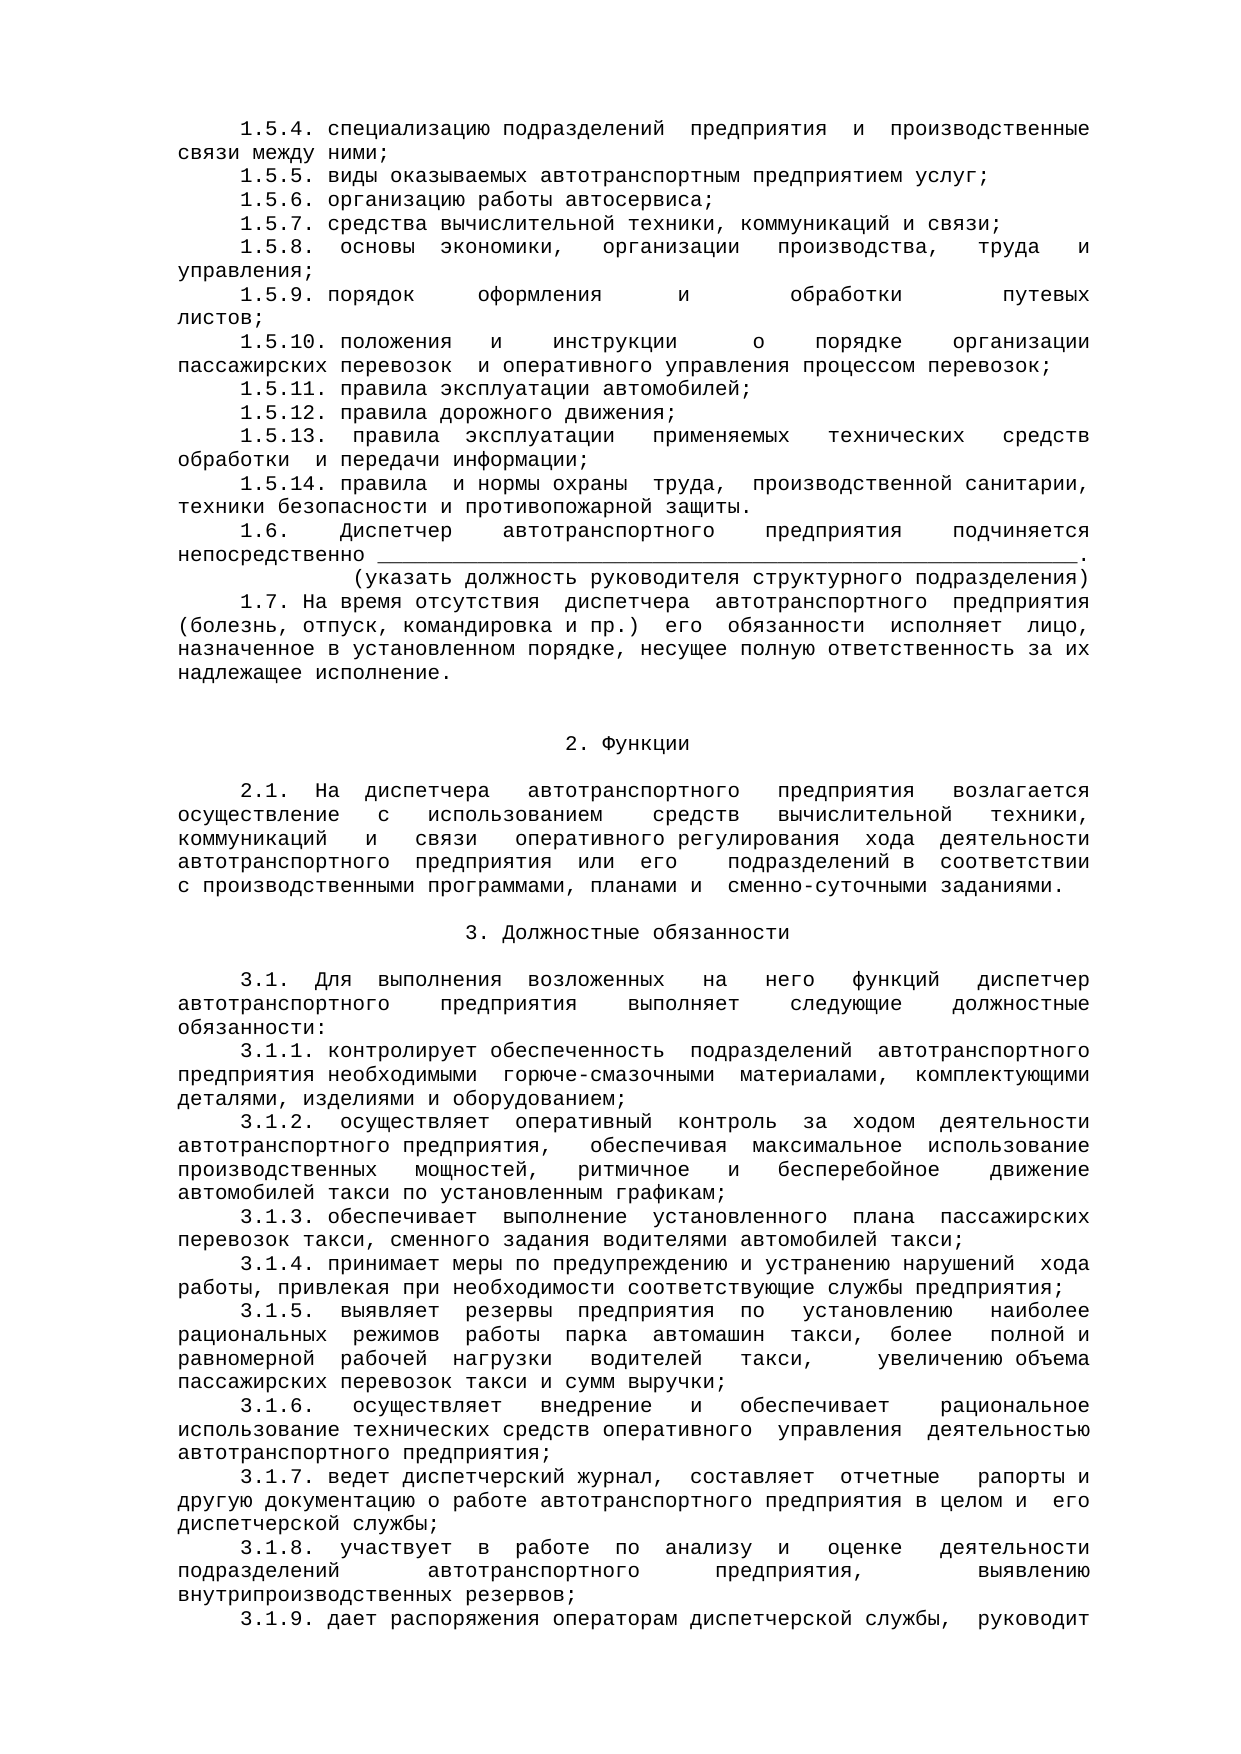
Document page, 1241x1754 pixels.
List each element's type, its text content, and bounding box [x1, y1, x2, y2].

text (болезнь, отпуск, командировка и пр.) его обязанности исполняет лицо, [177, 615, 1152, 638]
text автотранспортного предприятия; [177, 1442, 1152, 1466]
text 3.1.4. принимает меры по предупреждению и устранению нарушений хода [177, 1253, 1152, 1277]
text управления; [177, 260, 1152, 284]
text диспетчерской службы; [177, 1513, 1152, 1537]
text предприятия необходимыми горюче-смазочными материалами, комплектующими [177, 1064, 1152, 1088]
text 1.5.14. правила и нормы охраны труда, производственной санитарии, [177, 473, 1152, 496]
text 3. Должностные обязанности [177, 922, 1152, 946]
text 1.5.4. специализацию подразделений предприятия и производственные [177, 118, 1152, 142]
text равномерной рабочей нагрузки водителей такси, увеличению объема [177, 1348, 1152, 1371]
text листов; [177, 307, 1152, 331]
text надлежащее исполнение. [177, 662, 1152, 686]
text обработки и передачи информации; [177, 449, 1152, 473]
text 1.5.11. правила эксплуатации автомобилей; [177, 378, 1152, 402]
text 3.1.3. обеспечивает выполнение установленного плана пассажирских [177, 1206, 1152, 1229]
text подразделений автотранспортного предприятия, выявлению [177, 1561, 1152, 1584]
text 3.1.9. дает распоряжения операторам диспетчерской службы, руководит [177, 1608, 1152, 1631]
text 1.5.10. положения и инструкции о порядке организации [177, 331, 1152, 354]
text 3.1.8. участвует в работе по анализу и оценке деятельности [177, 1537, 1152, 1561]
text 3.1.5. выявляет резервы предприятия по установлению наиболее [177, 1300, 1152, 1324]
text рациональных режимов работы парка автомашин такси, более полной и [177, 1324, 1152, 1348]
text назначенное в установленном порядке, несущее полную ответственность за их [177, 638, 1152, 662]
text связи между ними; [177, 142, 1152, 165]
text 1.5.9. порядок оформления и обработки путевых [177, 284, 1152, 307]
text автотранспортного предприятия или его подразделений в соответствии [177, 851, 1152, 875]
text (указать должность руководителя структурного подразделения) [177, 567, 1152, 591]
text 1.5.8. основы экономики, организации производства, труда и [177, 236, 1152, 260]
text внутрипроизводственных резервов; [177, 1584, 1152, 1608]
text коммуникаций и связи оперативного регулирования хода деятельности [177, 827, 1152, 851]
text 3.1.7. ведет диспетчерский журнал, составляет отчетные рапорты и [177, 1466, 1152, 1489]
text 1.5.5. виды оказываемых автотранспортным предприятием услуг; [177, 165, 1152, 189]
text 1.5.7. средства вычислительной техники, коммуникаций и связи; [177, 213, 1152, 236]
text 2.1. На диспетчера автотранспортного предприятия возлагается [177, 780, 1152, 804]
text производственных мощностей, ритмичное и бесперебойное движение [177, 1158, 1152, 1182]
text пассажирских перевозок такси и сумм выручки; [177, 1371, 1152, 1395]
text использование технических средств оперативного управления деятельностью [177, 1419, 1152, 1442]
text другую документацию о работе автотранспортного предприятия в целом и его [177, 1489, 1152, 1513]
text 1.7. На время отсутствия диспетчера автотранспортного предприятия [177, 591, 1152, 615]
text техники безопасности и противопожарной защиты. [177, 496, 1152, 520]
text автотранспортного предприятия, обеспечивая максимальное использование [177, 1135, 1152, 1158]
text автотранспортного предприятия выполняет следующие должностные [177, 993, 1152, 1017]
text 1.6. Диспетчер автотранспортного предприятия подчиняется [177, 520, 1152, 544]
text 2. Функции [177, 733, 1152, 757]
text 1.5.6. организацию работы автосервиса; [177, 189, 1152, 213]
text осуществление с использованием средств вычислительной техники, [177, 804, 1152, 827]
text 3.1.6. осуществляет внедрение и обеспечивает рациональное [177, 1395, 1152, 1419]
text пассажирских перевозок и оперативного управления процессом перевозок; [177, 354, 1152, 378]
text с производственными программами, планами и сменно-суточными заданиями. [177, 875, 1152, 898]
text 3.1.2. осуществляет оперативный контроль за ходом деятельности [177, 1111, 1152, 1135]
text перевозок такси, сменного задания водителями автомобилей такси; [177, 1229, 1152, 1253]
text 1.5.12. правила дорожного движения; [177, 402, 1152, 426]
text 1.5.13. правила эксплуатации применяемых технических средств [177, 426, 1152, 449]
text 3.1.1. контролирует обеспеченность подразделений автотранспортного [177, 1040, 1152, 1064]
text 3.1. Для выполнения возложенных на него функций диспетчер [177, 969, 1152, 993]
text работы, привлекая при необходимости соответствующие службы предприятия; [177, 1277, 1152, 1300]
text непосредственно ________________________________________________________. [177, 544, 1152, 567]
text деталями, изделиями и оборудованием; [177, 1088, 1152, 1111]
text обязанности: [177, 1017, 1152, 1040]
text автомобилей такси по установленным графикам; [177, 1182, 1152, 1206]
